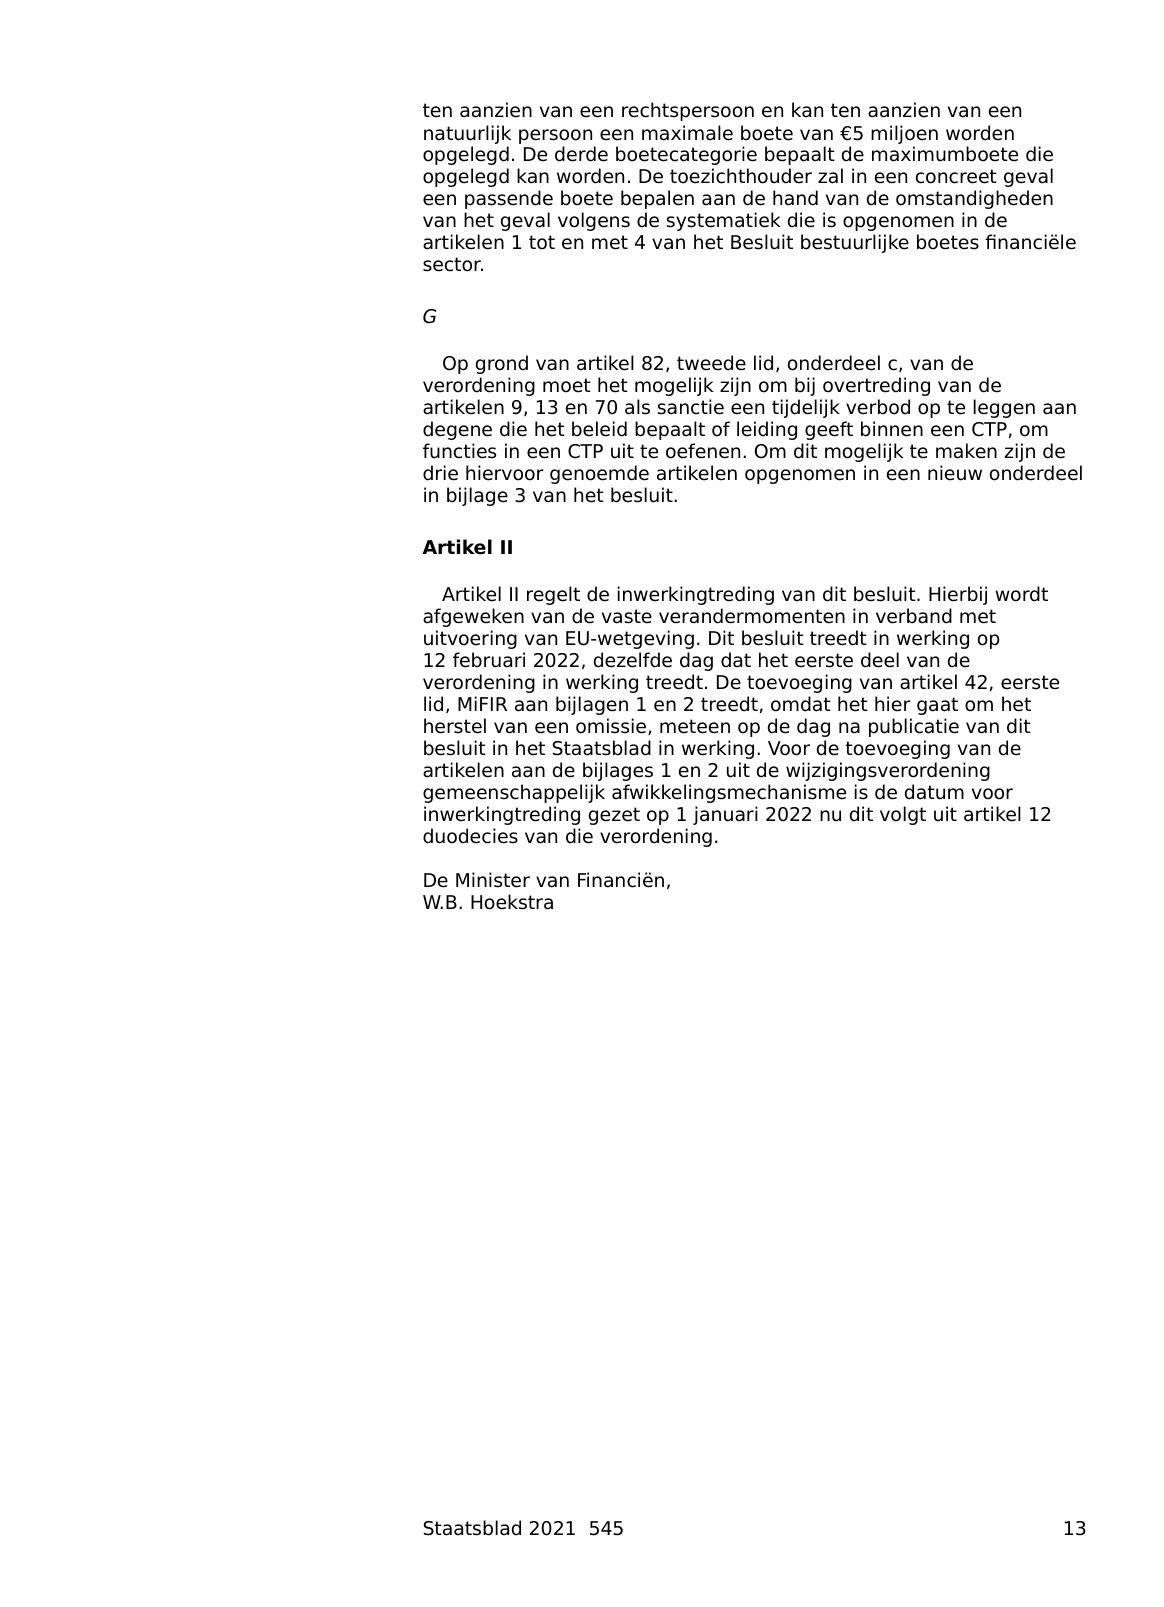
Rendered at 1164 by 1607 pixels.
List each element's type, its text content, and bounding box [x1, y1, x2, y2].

subtitle G [422, 306, 1087, 328]
text Artikel II regelt de inwerkingtreding van dit besluit. Hierbij wordt afgeweken van de vaste verandermomenten in verband met uitvoering van EU-wetgeving. Dit besluit treedt in werking op 12 februari 2022, dezelfde dag dat het eerste deel van de verordening in werking treedt. De toevoeging van artikel 42, eerste lid, MiFIR aan bijlagen 1 en 2 treedt, omdat het hier gaat om het herstel van een omissie, meteen op de dag na publicatie van dit besluit in het Staatsblad in werking. Voor de toevoeging van de artikelen aan de bijlages 1 en 2 uit de wijzigingsverordening gemeenschappelijk afwikkelingsmechanisme is de datum voor inwerkingtreding gezet op 1 januari 2022 nu dit volgt uit artikel 12 duodecies van die verordening. [422, 584, 1087, 848]
text Op grond van artikel 82, tweede lid, onderdeel c, van de verordening moet het mogelijk zijn om bij overtreding van de artikelen 9, 13 en 70 als sanctie een tijdelijk verbod op te leggen aan degene die het beleid bepaalt of leiding geeft binnen een CTP, om functies in een CTP uit te oefenen. Om dit mogelijk te maken zijn de drie hiervoor genoemde artikelen opgenomen in een nieuw onderdeel in bijlage 3 van het besluit. [422, 353, 1087, 507]
subtitle Artikel II [422, 537, 1087, 559]
text ten aanzien van een rechtspersoon en kan ten aanzien van een natuurlijk persoon een maximale boete van €5 miljoen worden opgelegd. De derde boetecategorie bepaalt de maximumboete die opgelegd kan worden. De toezichthouder zal in een concreet geval een passende boete bepalen aan de hand van de omstandigheden van het geval volgens de systematiek die is opgenomen in de artikelen 1 tot en met 4 van het Besluit bestuurlijke boetes financiële sector. [422, 100, 1087, 276]
text De Minister van Financiën, W.B. Hoekstra [422, 870, 1087, 914]
